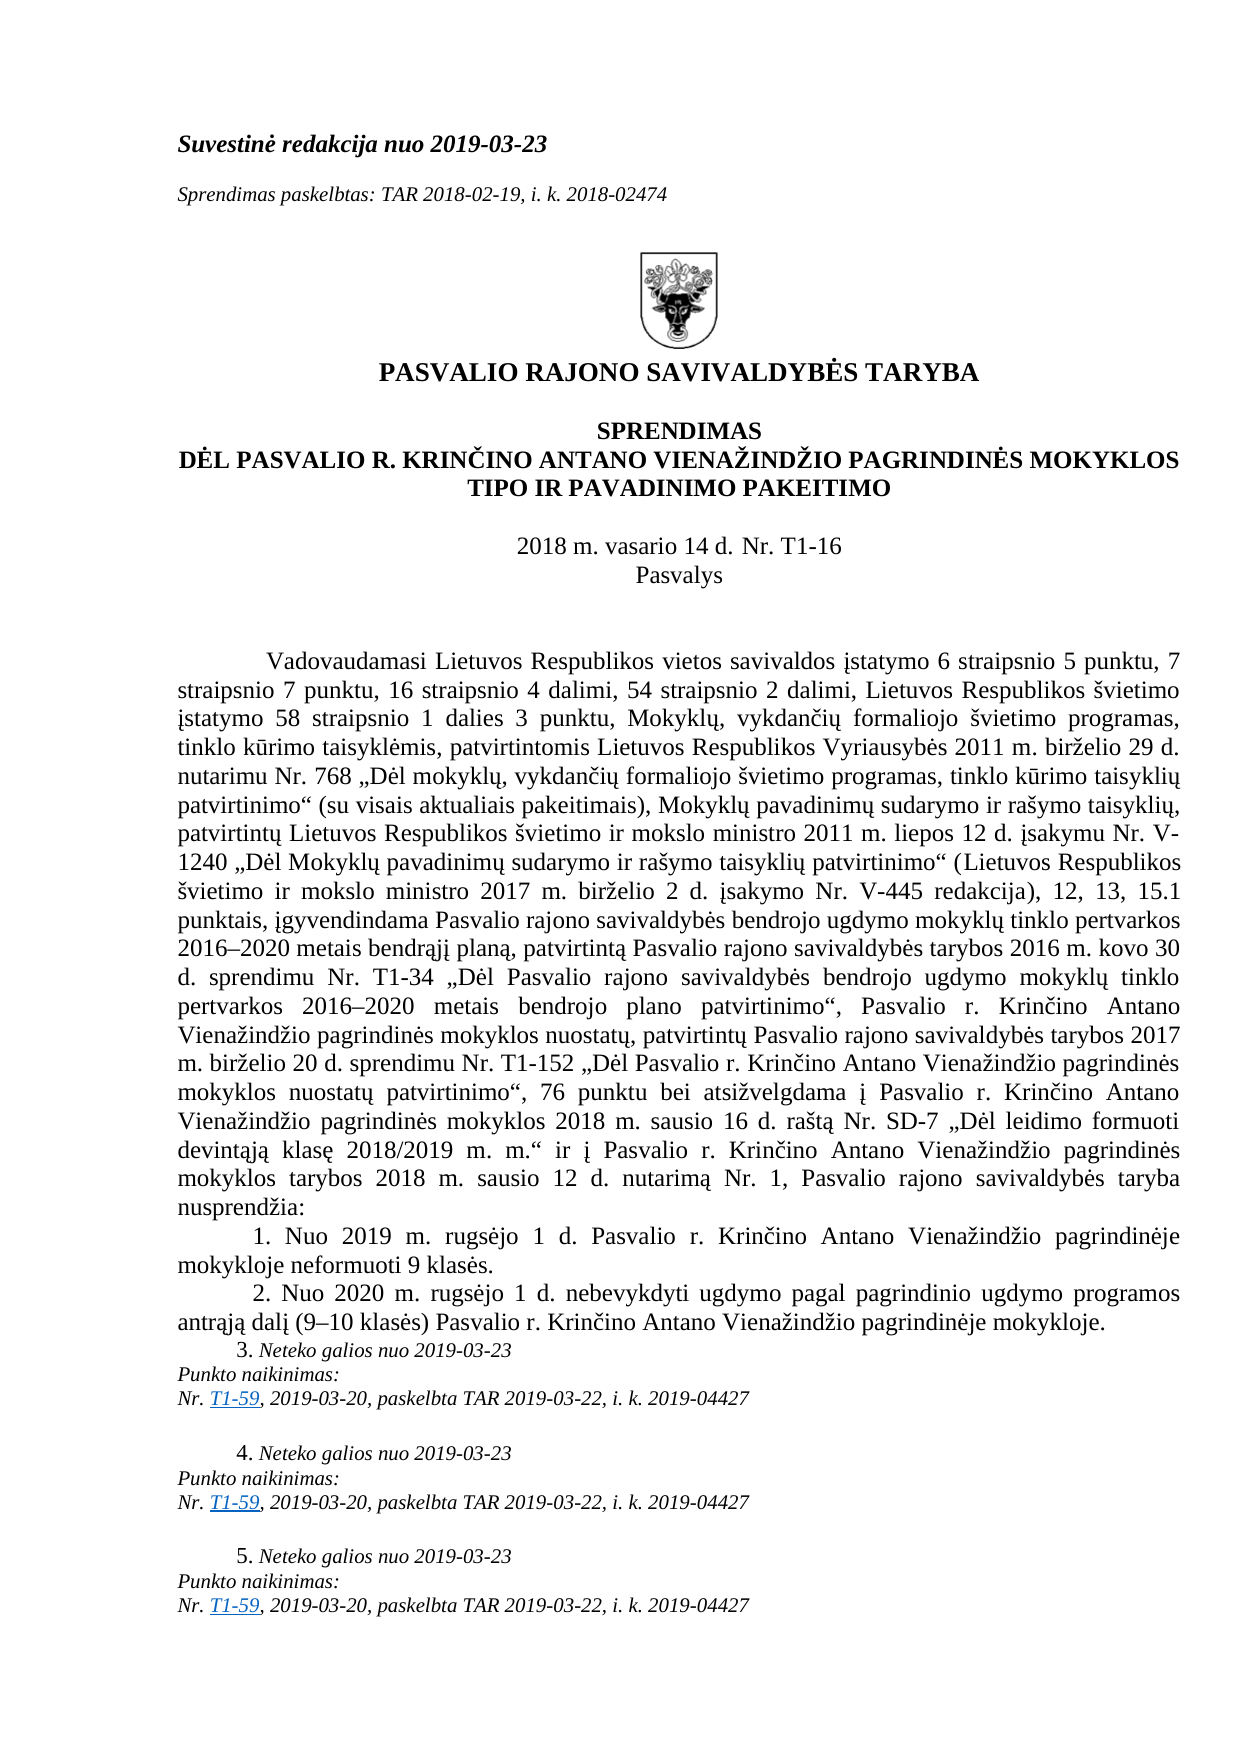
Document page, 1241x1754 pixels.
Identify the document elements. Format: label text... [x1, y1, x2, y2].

text Dėl PASVALIO R. KRINČINO ANTANO VIENAŽINDŽIO PAGRINDINĖS mokyklos TIPO IR PAVADINIMO PAKEITIMO [177, 445, 1181, 502]
text Punkto naikinimas: [177, 1569, 1181, 1593]
text 1. Nuo 2019 m. rugsėjo 1 d. Pasvalio r. Krinčino Antano Vienažindžio pagrindinėje mokykloje neformuoti 9 klasės. [177, 1221, 1181, 1278]
text Pasvalio rajono savivaldybės taryba [177, 356, 1181, 387]
text Suvestinė redakcija nuo 2019-03-23 [177, 129, 1181, 158]
text Sprendimas paskelbtas: TAR 2018-02-19, i. k. 2018-02474 [177, 182, 1181, 206]
text Nr. T1-59, 2019-03-20, paskelbta TAR 2019-03-22, i. k. 2019-04427 [177, 1386, 1181, 1410]
text 3. Neteko galios nuo 2019-03-23 [177, 1336, 1181, 1362]
text SPRENDIMAS [177, 416, 1181, 445]
text 4. Neteko galios nuo 2019-03-23 [177, 1439, 1181, 1466]
text Punkto naikinimas: [177, 1466, 1181, 1489]
text Nr. T1-59, 2019-03-20, paskelbta TAR 2019-03-22, i. k. 2019-04427 [177, 1593, 1181, 1617]
text 2. Nuo 2020 m. rugsėjo 1 d. nebevykdyti ugdymo pagal pagrindinio ugdymo programos antrąją dalį (9–10 klasės) Pasvalio r. Krinčino Antano Vienažindžio pagrindinėje mokykloje. [177, 1278, 1181, 1336]
text Punkto naikinimas: [177, 1362, 1181, 1386]
text Nr. T1-59, 2019-03-20, paskelbta TAR 2019-03-22, i. k. 2019-04427 [177, 1489, 1181, 1514]
text 5. Neteko galios nuo 2019-03-23 [177, 1542, 1181, 1569]
text 2018 m. vasario 14 d. Nr. T1-16 [177, 531, 1181, 560]
text Vadovaudamasi Lietuvos Respublikos vietos savivaldos įstatymo 6 straipsnio 5 punktu, 7 straipsnio 7 punktu, 16 straipsnio 4 dalimi, 54 straipsnio 2 dalimi, Lietuvos Respublikos švietimo įstatymo 58 straipsnio 1 dalies 3 punktu, Mokyklų, vykdančių formaliojo švietimo programas, tinklo kūrimo taisyklėmis, patvirtintomis Lietuvos Respublikos Vyriausybės 2011 m. birželio 29 d. nutarimu Nr. 768 „Dėl mokyklų, vykdančių formaliojo švietimo programas, tinklo kūrimo taisyklių patvirtinimo“ (su visais aktualiais pakeitimais), Mokyklų pavadinimų sudarymo ir rašymo taisyklių, patvirtintų Lietuvos Respublikos švietimo ir mokslo ministro 2011 m. liepos 12 d. įsakymu Nr. V-1240 „Dėl Mokyklų pavadinimų sudarymo ir rašymo taisyklių patvirtinimo“ (Lietuvos Respublikos švietimo ir mokslo ministro 2017 m. birželio 2 d. įsakymo Nr. V-445 redakcija), 12, 13, 15.1 punktais, įgyvendindama Pasvalio rajono savivaldybės bendrojo ugdymo mokyklų tinklo pertvarkos 2016–2020 metais bendrąjį planą, patvirtintą Pasvalio rajono savivaldybės tarybos 2016 m. kovo 30 d. sprendimu Nr. T1-34 „Dėl Pasvalio rajono savivaldybės bendrojo ugdymo mokyklų tinklo pertvarkos 2016–2020 metais bendrojo plano patvirtinimo“, Pasvalio r. Krinčino Antano Vienažindžio pagrindinės mokyklos nuostatų, patvirtintų Pasvalio rajono savivaldybės tarybos 2017 m. birželio 20 d. sprendimu Nr. T1-152 „Dėl Pasvalio r. Krinčino Antano Vienažindžio pagrindinės mokyklos nuostatų patvirtinimo“, 76 punktu bei atsižvelgdama į Pasvalio r. Krinčino Antano Vienažindžio pagrindinės mokyklos 2018 m. sausio 16 d. raštą Nr. SD-7 „Dėl leidimo formuoti devintąją klasę 2018/2019 m. m.“ ir į Pasvalio r. Krinčino Antano Vienažindžio pagrindinės mokyklos tarybos 2018 m. sausio 12 d. nutarimą Nr. 1, Pasvalio rajono savivaldybės taryba nusprendžia: [177, 646, 1181, 1221]
text Pasvalys [177, 560, 1181, 588]
